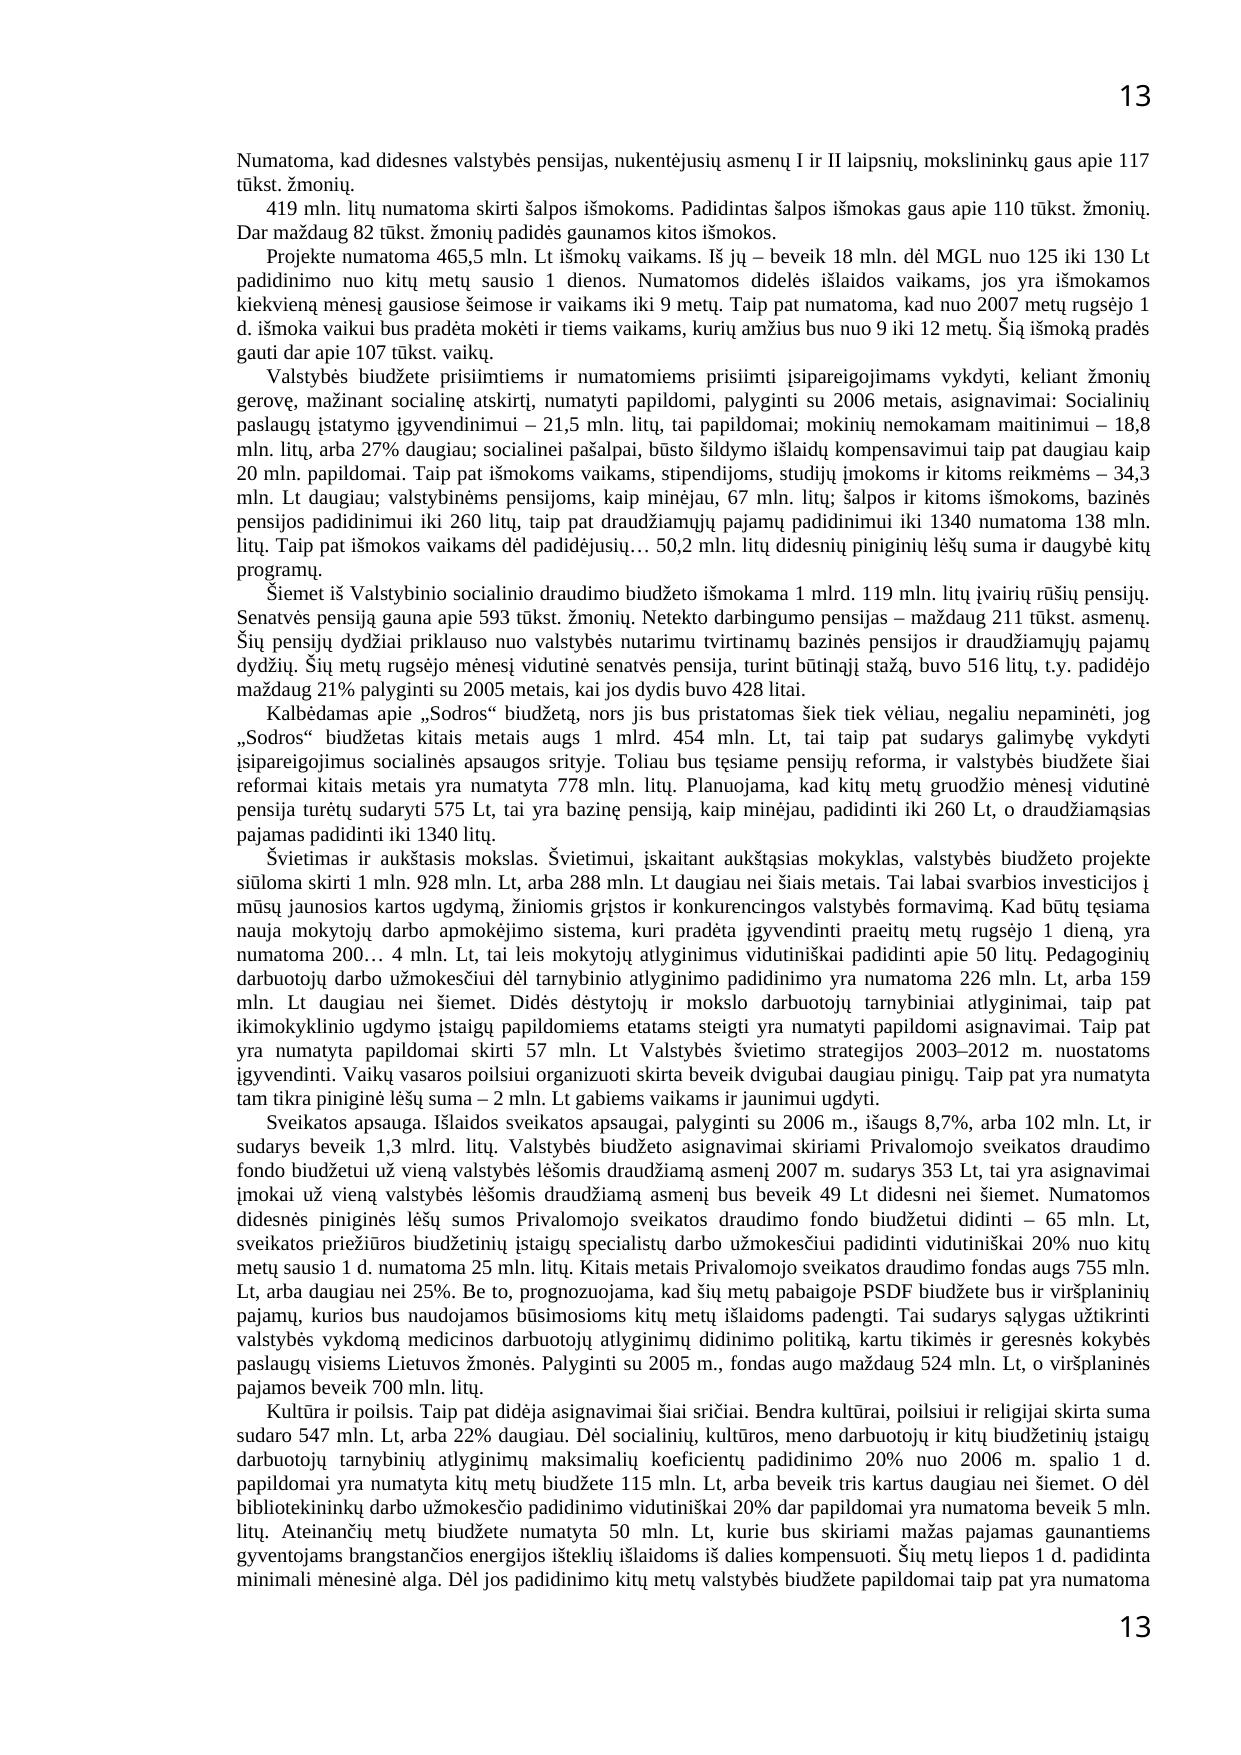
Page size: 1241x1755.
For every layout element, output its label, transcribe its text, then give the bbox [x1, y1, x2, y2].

text Valstybės biudžete prisiimtiems ir numatomiems prisiimti įsipareigojimams vykdyti, keliant žmonių gerovę, mažinant socialinę atskirtį, numatyti papildomi, palyginti su 2006 metais, asignavimai: Socialinių paslaugų įstatymo įgyvendinimui – 21,5 mln. litų, tai papildomai; mokinių nemokamam maitinimui – 18,8 mln. litų, arba 27% daugiau; socialinei pašalpai, būsto šildymo išlaidų kompensavimui taip pat daugiau kaip 20 mln. papildomai. Taip pat išmokoms vaikams, stipendijoms, studijų įmokoms ir kitoms reikmėms – 34,3 mln. Lt daugiau; valstybinėms pensijoms, kaip minėjau, 67 mln. litų; šalpos ir kitoms išmokoms, bazinės pensijos padidinimui iki 260 litų, taip pat draudžiamųjų pajamų padidinimui iki 1340 numatoma 138 mln. litų. Taip pat išmokos vaikams dėl padidėjusių… 50,2 mln. litų didesnių piniginių lėšų suma ir daugybė kitų programų. [236, 364, 1152, 581]
text Numatoma, kad didesnes valstybės pensijas, nukentėjusių asmenų I ir II laipsnių, mokslininkų gaus apie 117 tūkst. žmonių. [236, 148, 1152, 196]
text Švietimas ir aukštasis mokslas. Švietimui, įskaitant aukštąsias mokyklas, valstybės biudžeto projekte siūloma skirti 1 mln. 928 mln. Lt, arba 288 mln. Lt daugiau nei šiais metais. Tai labai svarbios investicijos į mūsų jaunosios kartos ugdymą, žiniomis grįstos ir konkurencingos valstybės formavimą. Kad būtų tęsiama nauja mokytojų darbo apmokėjimo sistema, kuri pradėta įgyvendinti praeitų metų rugsėjo 1 dieną, yra numatoma 200… 4 mln. Lt, tai leis mokytojų atlyginimus vidutiniškai padidinti apie 50 litų. Pedagoginių darbuotojų darbo užmokesčiui dėl tarnybinio atlyginimo padidinimo yra numatoma 226 mln. Lt, arba 159 mln. Lt daugiau nei šiemet. Didės dėstytojų ir mokslo darbuotojų tarnybiniai atlyginimai, taip pat ikimokyklinio ugdymo įstaigų papildomiems etatams steigti yra numatyti papildomi asignavimai. Taip pat yra numatyta papildomai skirti 57 mln. Lt Valstybės švietimo strategijos 2003–2012 m. nuostatoms įgyvendinti. Vaikų vasaros poilsiui organizuoti skirta beveik dvigubai daugiau pinigų. Taip pat yra numatyta tam tikra piniginė lėšų suma – 2 mln. Lt gabiems vaikams ir jaunimui ugdyti. [236, 846, 1152, 1110]
text Šiemet iš Valstybinio socialinio draudimo biudžeto išmokama 1 mlrd. 119 mln. litų įvairių rūšių pensijų. Senatvės pensiją gauna apie 593 tūkst. žmonių. Netekto darbingumo pensijas – maždaug 211 tūkst. asmenų. Šių pensijų dydžiai priklauso nuo valstybės nutarimu tvirtinamų bazinės pensijos ir draudžiamųjų pajamų dydžių. Šių metų rugsėjo mėnesį vidutinė senatvės pensija, turint būtinąjį stažą, buvo 516 litų, t.y. padidėjo maždaug 21% palyginti su 2005 metais, kai jos dydis buvo 428 litai. [236, 581, 1152, 701]
text Kultūra ir poilsis. Taip pat didėja asignavimai šiai sričiai. Bendra kultūrai, poilsiui ir religijai skirta suma sudaro 547 mln. Lt, arba 22% daugiau. Dėl socialinių, kultūros, meno darbuotojų ir kitų biudžetinių įstaigų darbuotojų tarnybinių atlyginimų maksimalių koeficientų padidinimo 20% nuo 2006 m. spalio 1 d. papildomai yra numatyta kitų metų biudžete 115 mln. Lt, arba beveik tris kartus daugiau nei šiemet. O dėl bibliotekininkų darbo užmokesčio padidinimo vidutiniškai 20% dar papildomai yra numatoma beveik 5 mln. litų. Ateinančių metų biudžete numatyta 50 mln. Lt, kurie bus skiriami mažas pajamas gaunantiems gyventojams brangstančios energijos išteklių išlaidoms iš dalies kompensuoti. Šių metų liepos 1 d. padidinta minimali mėnesinė alga. Dėl jos padidinimo kitų metų valstybės biudžete papildomai taip pat yra numatoma [236, 1399, 1152, 1591]
text Projekte numatoma 465,5 mln. Lt išmokų vaikams. Iš jų – beveik 18 mln. dėl MGL nuo 125 iki 130 Lt padidinimo nuo kitų metų sausio 1 dienos. Numatomos didelės išlaidos vaikams, jos yra išmokamos kiekvieną mėnesį gausiose šeimose ir vaikams iki 9 metų. Taip pat numatoma, kad nuo 2007 metų rugsėjo 1 d. išmoka vaikui bus pradėta mokėti ir tiems vaikams, kurių amžius bus nuo 9 iki 12 metų. Šią išmoką pradės gauti dar apie 107 tūkst. vaikų. [236, 244, 1152, 364]
text Sveikatos apsauga. Išlaidos sveikatos apsaugai, palyginti su 2006 m., išaugs 8,7%, arba 102 mln. Lt, ir sudarys beveik 1,3 mlrd. litų. Valstybės biudžeto asignavimai skiriami Privalomojo sveikatos draudimo fondo biudžetui už vieną valstybės lėšomis draudžiamą asmenį 2007 m. sudarys 353 Lt, tai yra asignavimai įmokai už vieną valstybės lėšomis draudžiamą asmenį bus beveik 49 Lt didesni nei šiemet. Numatomos didesnės piniginės lėšų sumos Privalomojo sveikatos draudimo fondo biudžetui didinti – 65 mln. Lt, sveikatos priežiūros biudžetinių įstaigų specialistų darbo užmokesčiui padidinti vidutiniškai 20% nuo kitų metų sausio 1 d. numatoma 25 mln. litų. Kitais metais Privalomojo sveikatos draudimo fondas augs 755 mln. Lt, arba daugiau nei 25%. Be to, prognozuojama, kad šių metų pabaigoje PSDF biudžete bus ir viršplaninių pajamų, kurios bus naudojamos būsimosioms kitų metų išlaidoms padengti. Tai sudarys sąlygas užtikrinti valstybės vykdomą medicinos darbuotojų atlyginimų didinimo politiką, kartu tikimės ir geresnės kokybės paslaugų visiems Lietuvos žmonės. Palyginti su 2005 m., fondas augo maždaug 524 mln. Lt, o viršplaninės pajamos beveik 700 mln. litų. [236, 1110, 1152, 1399]
text 419 mln. litų numatoma skirti šalpos išmokoms. Padidintas šalpos išmokas gaus apie 110 tūkst. žmonių. Dar maždaug 82 tūkst. žmonių padidės gaunamos kitos išmokos. [236, 196, 1152, 244]
text Kalbėdamas apie „Sodros“ biudžetą, nors jis bus pristatomas šiek tiek vėliau, negaliu nepaminėti, jog „Sodros“ biudžetas kitais metais augs 1 mlrd. 454 mln. Lt, tai taip pat sudarys galimybę vykdyti įsipareigojimus socialinės apsaugos srityje. Toliau bus tęsiame pensijų reforma, ir valstybės biudžete šiai reformai kitais metais yra numatyta 778 mln. litų. Planuojama, kad kitų metų gruodžio mėnesį vidutinė pensija turėtų sudaryti 575 Lt, tai yra bazinę pensiją, kaip minėjau, padidinti iki 260 Lt, o draudžiamąsias pajamas padidinti iki 1340 litų. [236, 701, 1152, 846]
